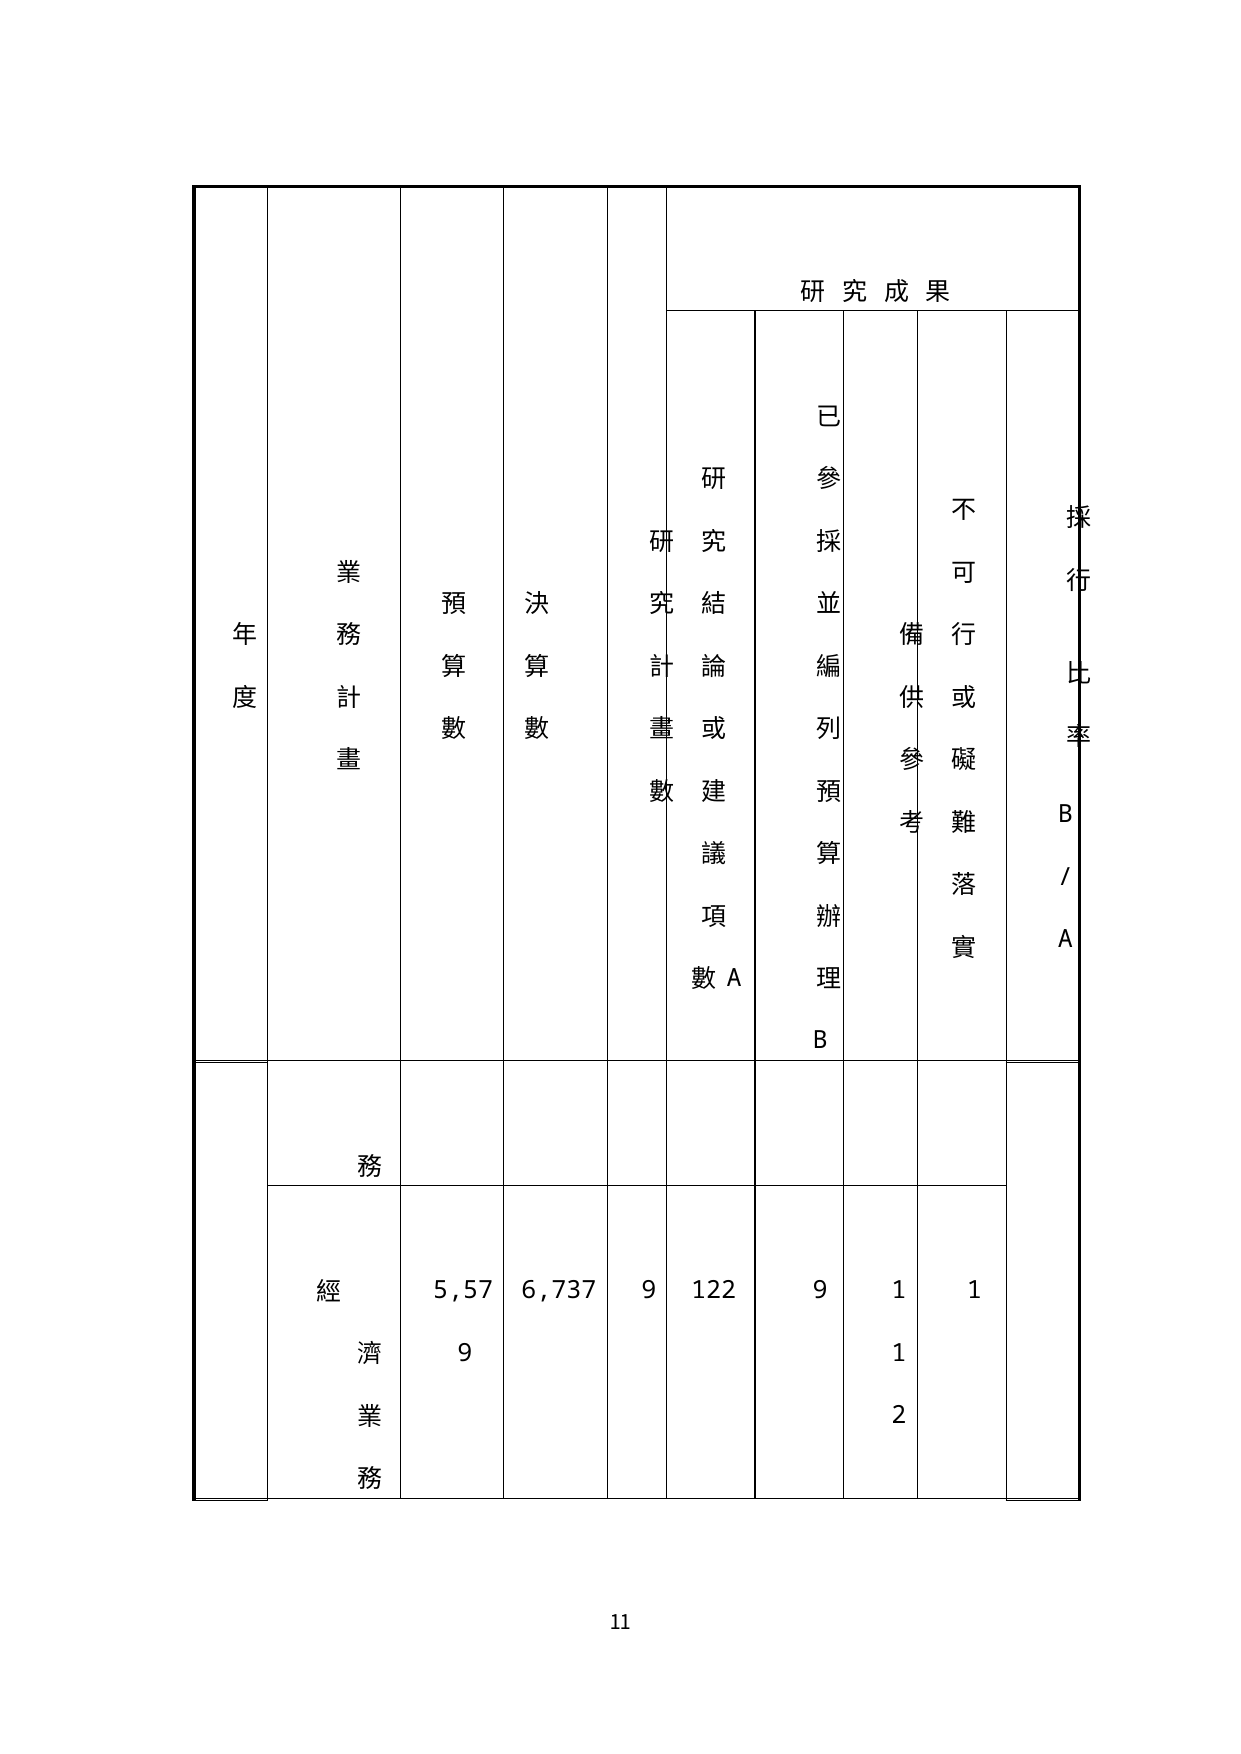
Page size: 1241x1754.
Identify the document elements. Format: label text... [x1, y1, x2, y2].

table_cell 9 [608, 1186, 666, 1498]
table_header 業務計畫 [268, 188, 400, 1060]
table_header 決算數 [504, 188, 607, 1060]
table_cell [608, 1061, 666, 1185]
table_cell 112 [844, 1186, 917, 1498]
table_cell [918, 1061, 1006, 1185]
table_cell 採行 比率 B/A [1007, 311, 1078, 1060]
table_cell [844, 1061, 917, 1185]
table_cell 經濟業務 [268, 1186, 400, 1498]
table_header 研究計畫數 [608, 188, 666, 1060]
table_cell 研究結論或建議項數A [667, 311, 754, 1060]
table_cell 106 [196, 1063, 267, 1498]
table_header 預算數 [401, 188, 503, 1060]
table_cell 1 [918, 1186, 1006, 1498]
table_cell 122 [667, 1186, 754, 1498]
table_cell 不可行或礙難落實 [918, 311, 1006, 1060]
table_cell [667, 1061, 754, 1185]
table_cell 9 [756, 1186, 843, 1498]
table_cell 已參採並編列預算辦理B [756, 311, 843, 1060]
table_cell 5,579 [401, 1186, 503, 1498]
table_cell 備供參考 [844, 311, 917, 1060]
table_cell [756, 1061, 843, 1185]
table_cell 務 [268, 1061, 400, 1185]
table_cell [401, 1061, 503, 1185]
table_cell [1007, 1063, 1078, 1498]
table_header 年度 [196, 188, 267, 1060]
table_cell [504, 1061, 607, 1185]
table_cell 6,737 [504, 1186, 607, 1498]
table_header 研究成果 [667, 188, 1078, 310]
